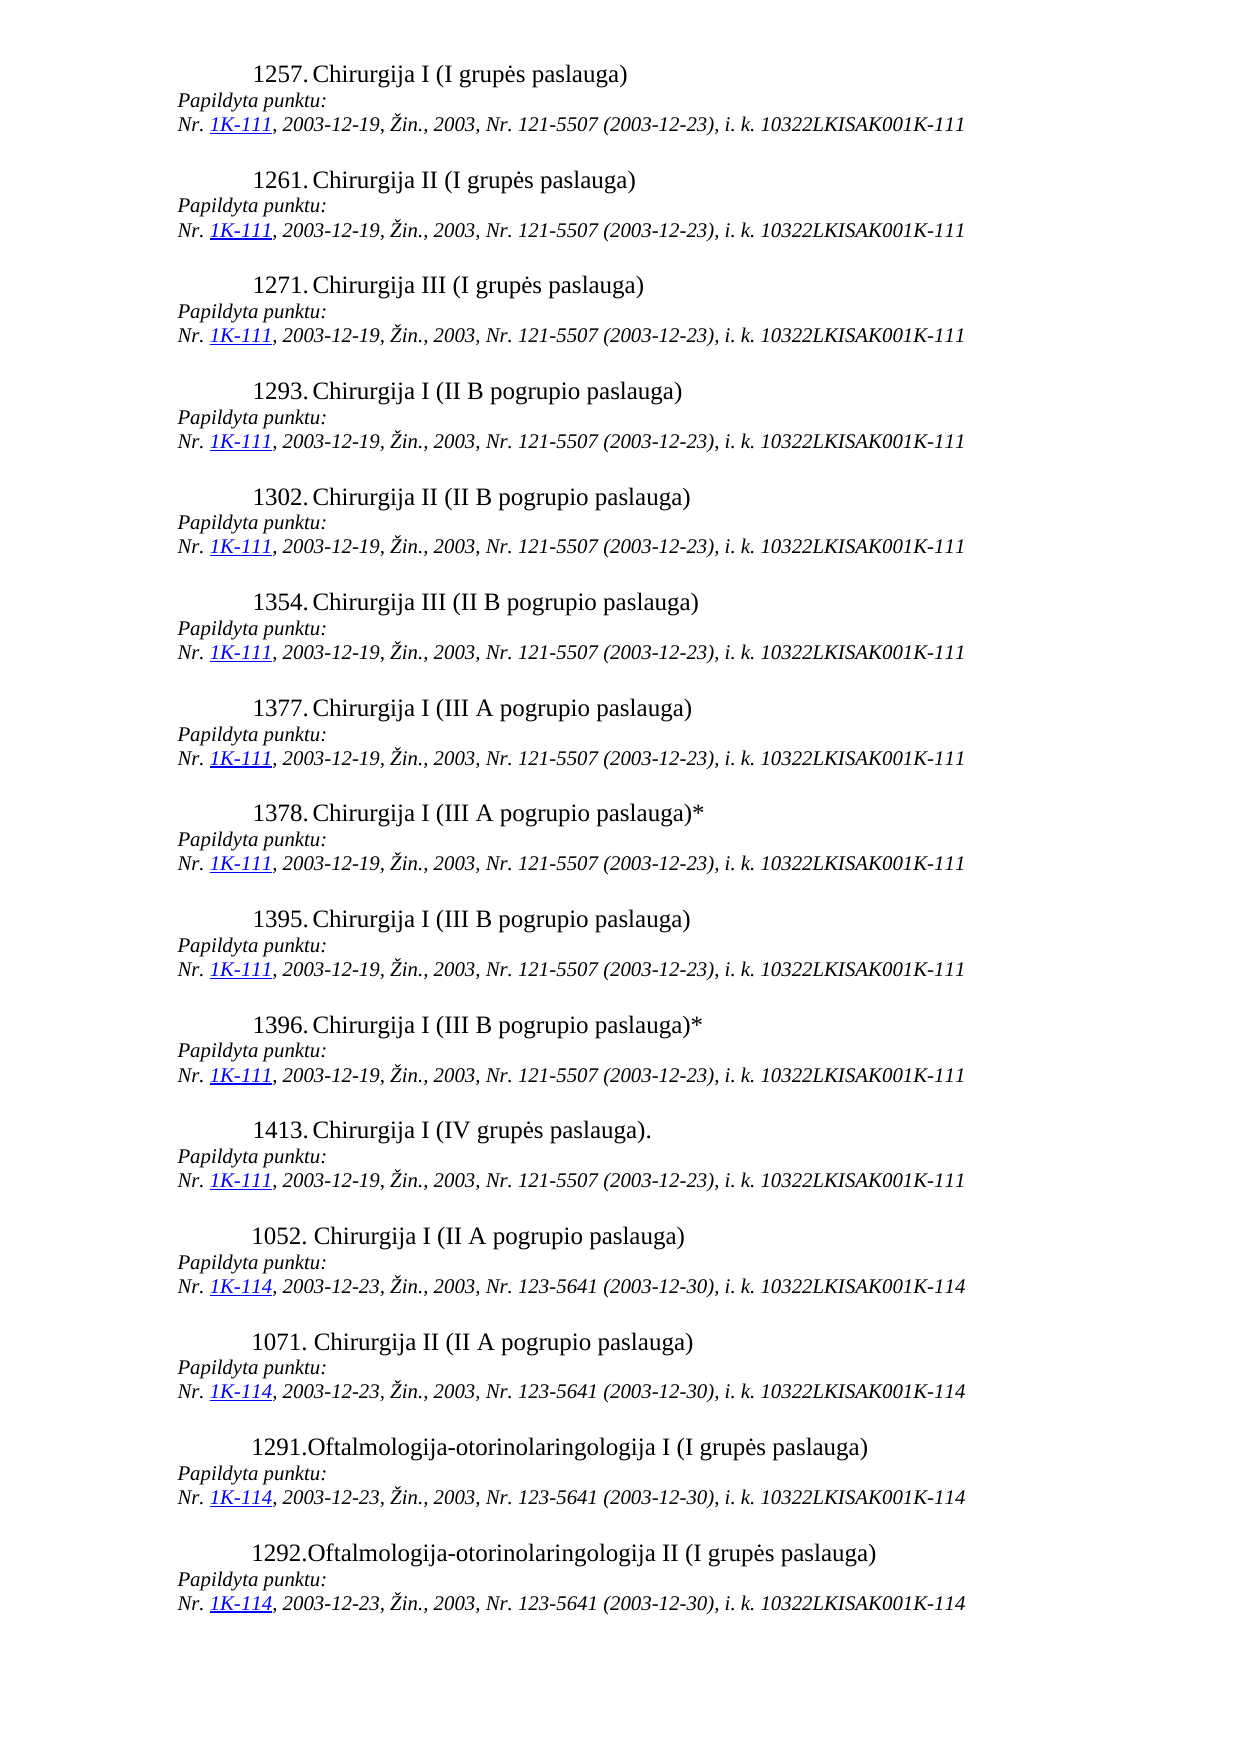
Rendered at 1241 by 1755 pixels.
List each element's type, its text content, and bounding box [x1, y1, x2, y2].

text 1378. Chirurgija I (III A pogrupio paslauga)* [177, 798, 1181, 827]
text Nr. 1K-114, 2003-12-23, Žin., 2003, Nr. 123-5641 (2003-12-30), i. k. 10322LKISAK001K-114 [177, 1591, 1181, 1615]
text 1257. Chirurgija I (I grupės paslauga) [177, 59, 1181, 88]
text 1071. Chirurgija II (II A pogrupio paslauga) [177, 1327, 1181, 1355]
text Nr. 1K-111, 2003-12-19, Žin., 2003, Nr. 121-5507 (2003-12-23), i. k. 10322LKISAK001K-111 [177, 534, 1181, 558]
text Papildyta punktu: [177, 933, 1181, 957]
text Nr. 1K-114, 2003-12-23, Žin., 2003, Nr. 123-5641 (2003-12-30), i. k. 10322LKISAK001K-114 [177, 1274, 1181, 1298]
text 1396. Chirurgija I (III B pogrupio paslauga)* [177, 1010, 1181, 1038]
text 1292.Oftalmologija-otorinolaringologija II (I grupės paslauga) [177, 1538, 1181, 1567]
text Papildyta punktu: [177, 88, 1181, 112]
text Nr. 1K-111, 2003-12-19, Žin., 2003, Nr. 121-5507 (2003-12-23), i. k. 10322LKISAK001K-111 [177, 1168, 1181, 1192]
text 1354. Chirurgija III (II B pogrupio paslauga) [177, 587, 1181, 616]
text Papildyta punktu: [177, 510, 1181, 534]
text Nr. 1K-114, 2003-12-23, Žin., 2003, Nr. 123-5641 (2003-12-30), i. k. 10322LKISAK001K-114 [177, 1485, 1181, 1509]
text Nr. 1K-111, 2003-12-19, Žin., 2003, Nr. 121-5507 (2003-12-23), i. k. 10322LKISAK001K-111 [177, 112, 1181, 136]
text Papildyta punktu: [177, 1461, 1181, 1485]
text Nr. 1K-111, 2003-12-19, Žin., 2003, Nr. 121-5507 (2003-12-23), i. k. 10322LKISAK001K-111 [177, 851, 1181, 875]
text 1413. Chirurgija I (IV grupės paslauga). [177, 1115, 1181, 1144]
text Papildyta punktu: [177, 1567, 1181, 1591]
text 1302. Chirurgija II (II B pogrupio paslauga) [177, 482, 1181, 510]
text 1377. Chirurgija I (III A pogrupio paslauga) [177, 693, 1181, 722]
text Nr. 1K-114, 2003-12-23, Žin., 2003, Nr. 123-5641 (2003-12-30), i. k. 10322LKISAK001K-114 [177, 1379, 1181, 1403]
text 1291.Oftalmologija-otorinolaringologija I (I grupės paslauga) [177, 1432, 1181, 1461]
text Nr. 1K-111, 2003-12-19, Žin., 2003, Nr. 121-5507 (2003-12-23), i. k. 10322LKISAK001K-111 [177, 957, 1181, 981]
text Papildyta punktu: [177, 1355, 1181, 1379]
text 1293. Chirurgija I (II B pogrupio paslauga) [177, 376, 1181, 405]
text Nr. 1K-111, 2003-12-19, Žin., 2003, Nr. 121-5507 (2003-12-23), i. k. 10322LKISAK001K-111 [177, 217, 1181, 242]
text Papildyta punktu: [177, 405, 1181, 429]
text Papildyta punktu: [177, 616, 1181, 640]
text Papildyta punktu: [177, 193, 1181, 217]
text Papildyta punktu: [177, 722, 1181, 746]
text Papildyta punktu: [177, 1038, 1181, 1062]
text Papildyta punktu: [177, 299, 1181, 323]
text Papildyta punktu: [177, 827, 1181, 851]
text Papildyta punktu: [177, 1144, 1181, 1168]
text Nr. 1K-111, 2003-12-19, Žin., 2003, Nr. 121-5507 (2003-12-23), i. k. 10322LKISAK001K-111 [177, 323, 1181, 347]
text 1395. Chirurgija I (III B pogrupio paslauga) [177, 904, 1181, 933]
text Nr. 1K-111, 2003-12-19, Žin., 2003, Nr. 121-5507 (2003-12-23), i. k. 10322LKISAK001K-111 [177, 1062, 1181, 1087]
text 1271. Chirurgija III (I grupės paslauga) [177, 270, 1181, 299]
text Nr. 1K-111, 2003-12-19, Žin., 2003, Nr. 121-5507 (2003-12-23), i. k. 10322LKISAK001K-111 [177, 746, 1181, 770]
text 1052. Chirurgija I (II A pogrupio paslauga) [177, 1221, 1181, 1250]
text Nr. 1K-111, 2003-12-19, Žin., 2003, Nr. 121-5507 (2003-12-23), i. k. 10322LKISAK001K-111 [177, 640, 1181, 664]
text Nr. 1K-111, 2003-12-19, Žin., 2003, Nr. 121-5507 (2003-12-23), i. k. 10322LKISAK001K-111 [177, 429, 1181, 453]
text Papildyta punktu: [177, 1250, 1181, 1274]
text 1261. Chirurgija II (I grupės paslauga) [177, 165, 1181, 193]
